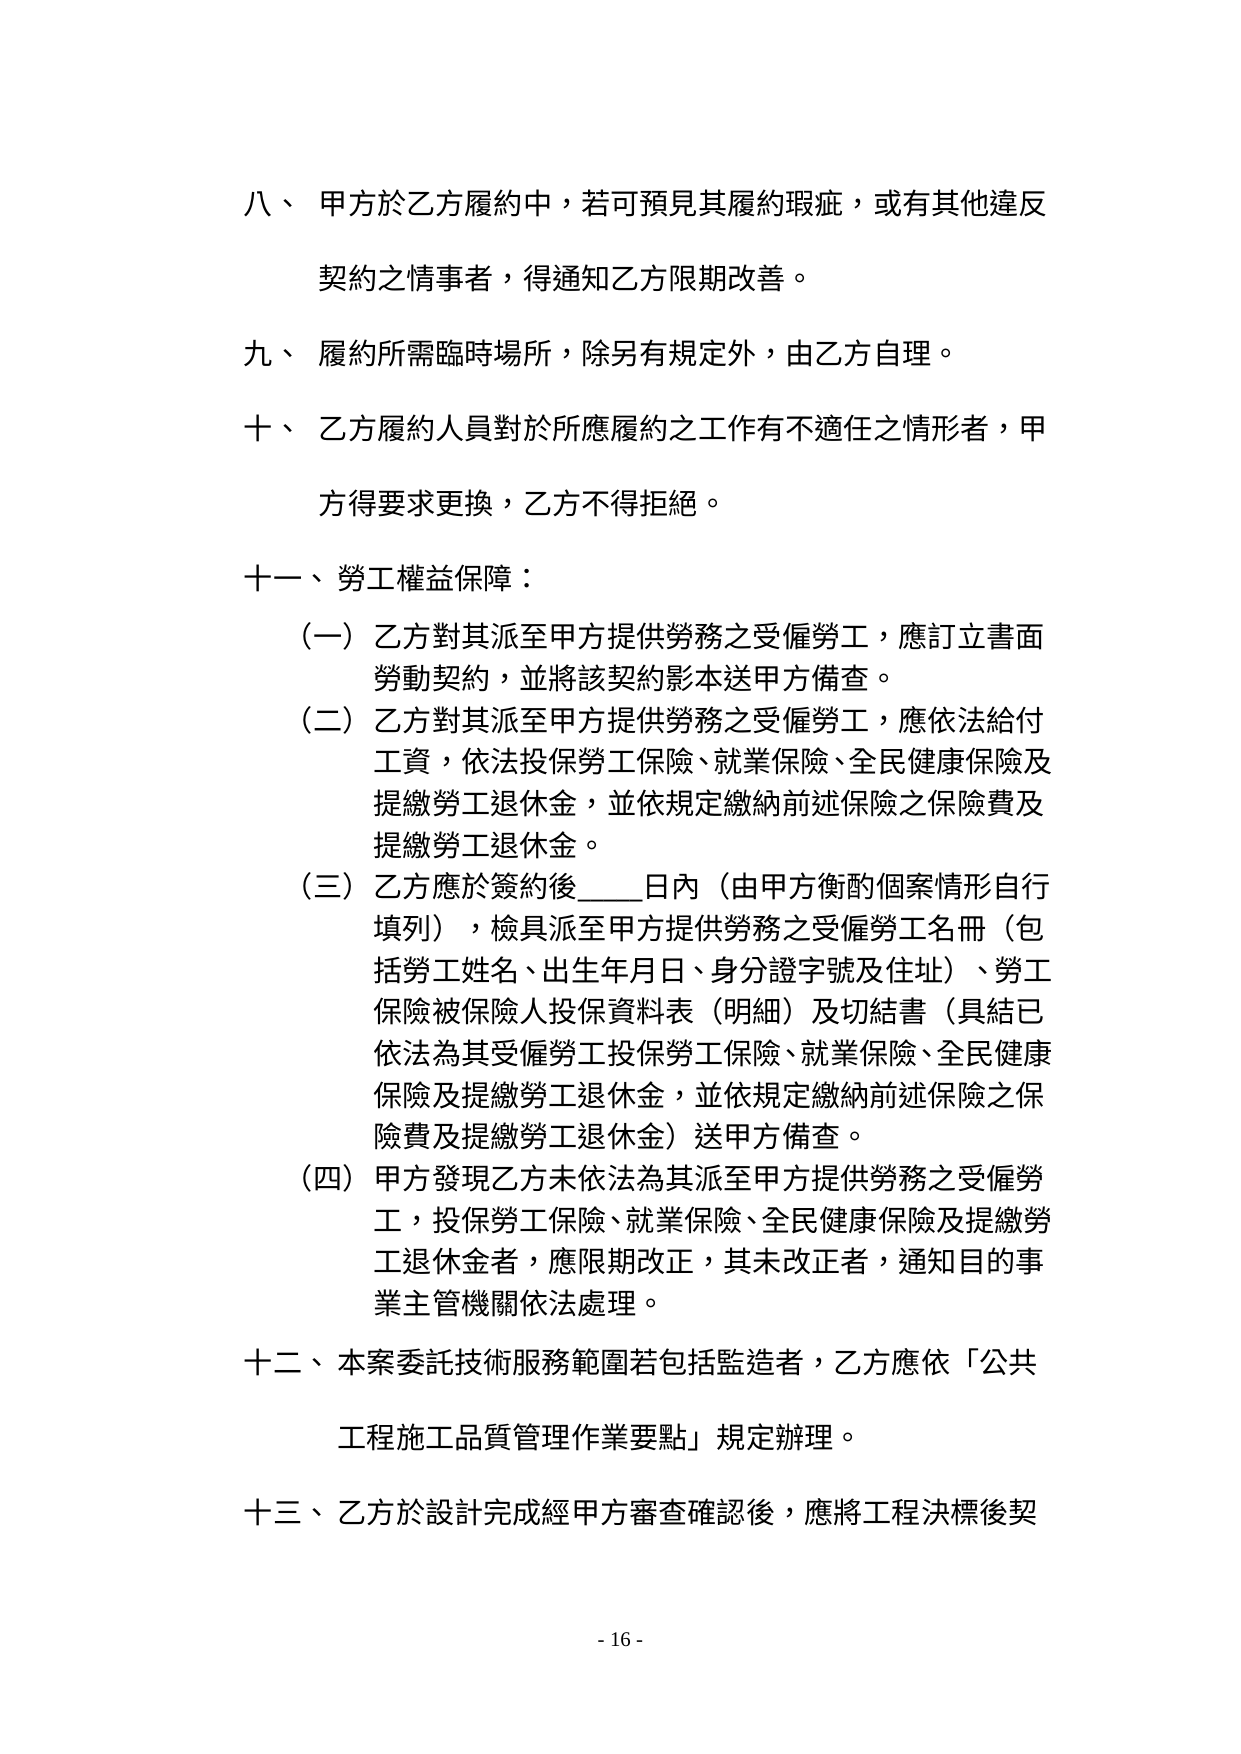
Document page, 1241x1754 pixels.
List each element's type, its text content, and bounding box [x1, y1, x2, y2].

list 甲方於乙方履約中，若可預見其履約瑕疵，或有其他違反契約之情事者，得通知乙方限期改善。 [244, 164, 1053, 314]
list 乙方對其派至甲方提供勞務之受僱勞工，應依法給付工資，依法投保勞工保險、就業保險、全民健康保險及提繳勞工退休金，並依規定繳納前述保險之保險費及提繳勞工退休金。 [284, 698, 1053, 864]
list 乙方履約人員對於所應履約之工作有不適任之情形者，甲方得要求更換，乙方不得拒絕。 [244, 389, 1053, 539]
list 乙方於設計完成經甲方審查確認後，應將工程決標後契 [244, 1473, 1053, 1548]
list 本案委託技術服務範圍若包括監造者，乙方應依「公共工程施工品質管理作業要點」規定辦理。 [244, 1323, 1053, 1473]
list 乙方對其派至甲方提供勞務之受僱勞工，應訂立書面勞動契約，並將該契約影本送甲方備查。 [284, 614, 1053, 698]
list 甲方發現乙方未依法為其派至甲方提供勞務之受僱勞工，投保勞工保險、就業保險、全民健康保險及提繳勞工退休金者，應限期改正，其未改正者，通知目的事業主管機關依法處理。 [284, 1156, 1053, 1323]
list 勞工權益保障： [244, 539, 1053, 614]
list 乙方應於簽約後_____日內（由甲方衡酌個案情形自行填列），檢具派至甲方提供勞務之受僱勞工名冊（包括勞工姓名、出生年月日、身分證字號及住址）、勞工保險被保險人投保資料表（明細）及切結書（具結已依法為其受僱勞工投保勞工保險、就業保險、全民健康保險及提繳勞工退休金，並依規定繳納前述保險之保險費及提繳勞工退休金）送甲方備查。 [284, 864, 1053, 1156]
list 履約所需臨時場所，除另有規定外，由乙方自理。 [244, 314, 1053, 389]
